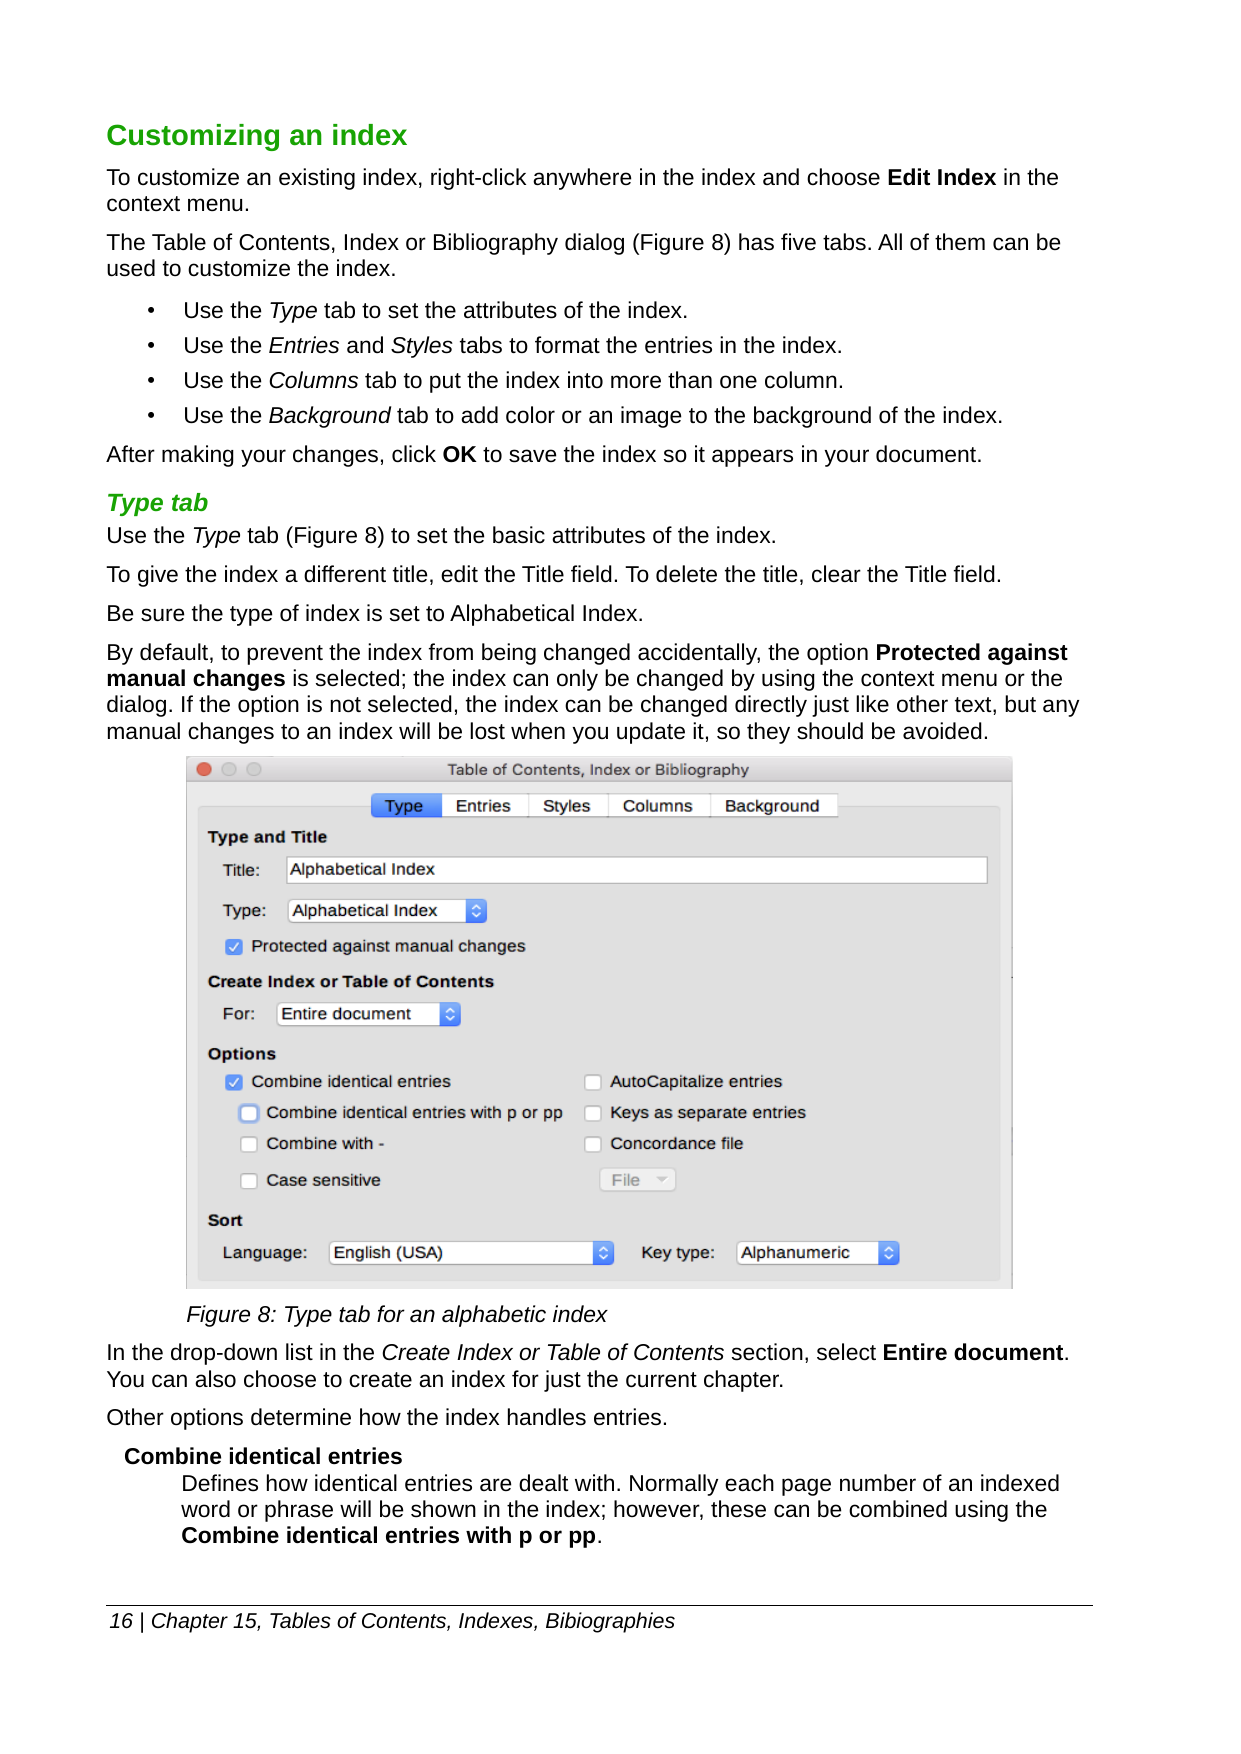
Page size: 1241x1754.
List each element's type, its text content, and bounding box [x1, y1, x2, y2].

subtitle Type tab [106, 487, 1093, 516]
text To customize an existing index, right-click anywhere in the index and choose Edit Index in the context menu. [106, 163, 1093, 216]
text Figure 8: Type tab for an alphabetic index [186, 1301, 1013, 1327]
text Be sure the type of index is set to Alphabetical Index. [106, 600, 1093, 626]
text After making your changes, click OK to save the index so it appears in your document. [106, 441, 1093, 467]
text To give the index a different title, edit the Title field. To delete the title, clear the Title field. [106, 561, 1093, 587]
list The Table of Contents, Index or Bibliography dialog (Figure 8) has five tabs. All of them can be used to customize the index. [106, 229, 1093, 281]
text Use the Type tab (Figure 8) to set the basic attributes of the index. [106, 522, 1093, 548]
picture [186, 756, 1013, 1289]
text In the drop-down list in the Create Index or Table of Contents section, select Entire document. You can also choose to create an index for just the current chapter. [106, 1339, 1093, 1392]
list Use the Background tab to add color or an image to the background of the index. [144, 399, 1093, 432]
subtitle Customizing an index [106, 118, 1093, 152]
list Use the Type tab to set the attributes of the index. [144, 294, 1093, 323]
text By default, to prevent the index from being changed accidentally, the option Protected against manual changes is selected; the index can only be changed by using the context menu or the dialog. If the option is not selected, the index can be changed directly just like other text, but any manual changes to an index will be lost when you update it, so they should be avoided. [106, 639, 1093, 744]
list Use the Entries and Styles tabs to format the entries in the index. [144, 329, 1093, 358]
text Other options determine how the index handles entries. [106, 1404, 1093, 1431]
text Defines how identical entries are dealt with. Normally each page number of an indexed word or phrase will be shown in the index; however, these can be combined using the Combine identical entries with p or pp. [181, 1469, 1093, 1549]
list Use the Columns tab to put the index into more than one column. [144, 364, 1093, 393]
text Combine identical entries [124, 1443, 1093, 1469]
